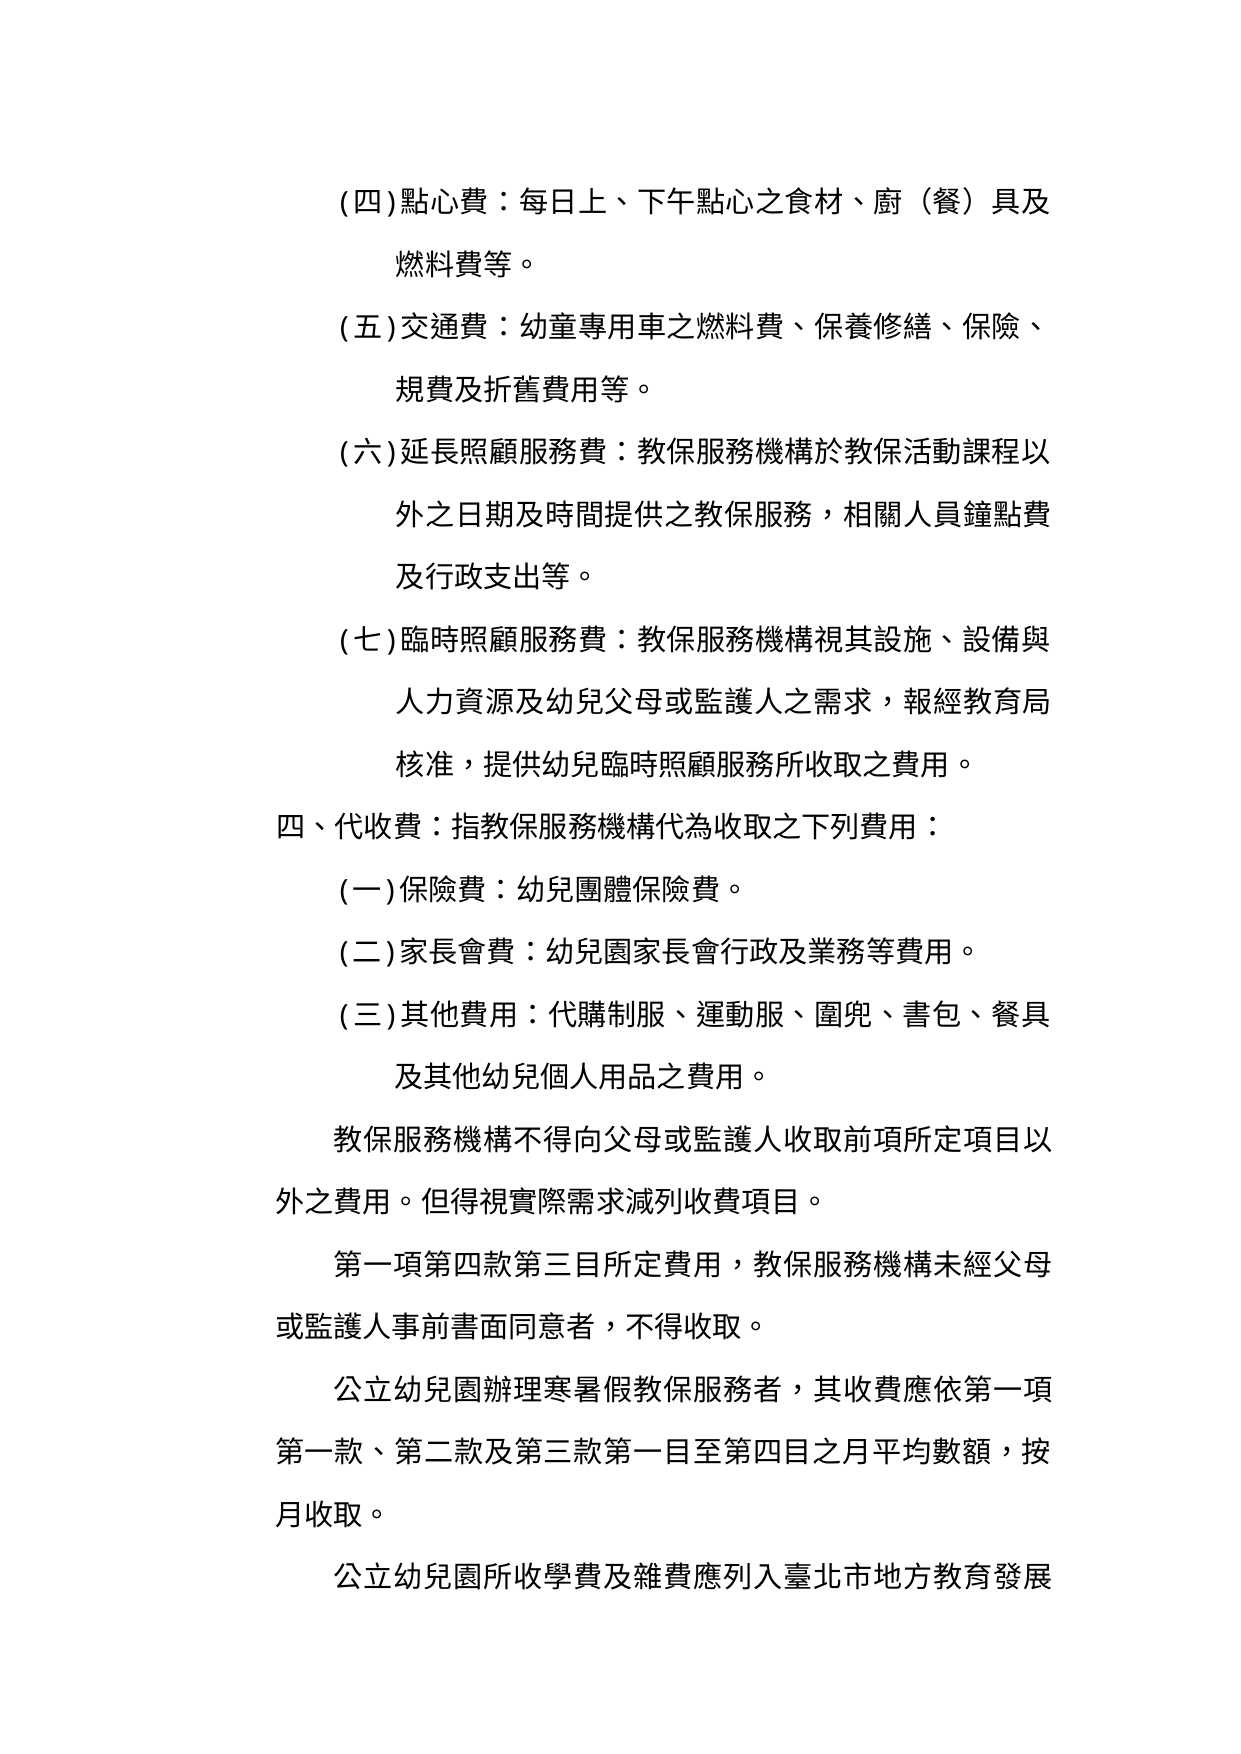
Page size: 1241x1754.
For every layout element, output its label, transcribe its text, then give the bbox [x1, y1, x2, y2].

text 教保服務機構不得向父母或監護人收取前項所定項目以外之費用。但得視實際需求減列收費項目。 [275, 1096, 1053, 1221]
text 公立幼兒園辦理寒暑假教保服務者，其收費應依第一項第一款、第二款及第三款第一目至第四目之月平均數額，按月收取。 [275, 1346, 1053, 1533]
text (四)點心費：每日上、下午點心之食材、廚（餐）具及燃料費等。 [335, 158, 1053, 283]
text (五)交通費：幼童專用車之燃料費、保養修繕、保險、規費及折舊費用等。 [335, 283, 1053, 408]
text (一)保險費：幼兒團體保險費。 [335, 846, 1053, 908]
text 公立幼兒園所收學費及雜費應列入臺北市地方教育發展 [275, 1533, 1053, 1596]
text (六)延長照顧服務費：教保服務機構於教保活動課程以外之日期及時間提供之教保服務，相關人員鐘點費及行政支出等。 [335, 408, 1053, 596]
text (七)臨時照顧服務費：教保服務機構視其設施、設備與人力資源及幼兒父母或監護人之需求，報經教育局核准，提供幼兒臨時照顧服務所收取之費用。 [335, 596, 1053, 783]
text (二)家長會費：幼兒園家長會行政及業務等費用。 [335, 908, 1053, 971]
text 四、代收費：指教保服務機構代為收取之下列費用： [275, 783, 1053, 846]
text 第一項第四款第三目所定費用，教保服務機構未經父母或監護人事前書面同意者，不得收取。 [275, 1221, 1053, 1346]
text (三)其他費用：代購制服、運動服、圍兜、書包、餐具及其他幼兒個人用品之費用。 [335, 971, 1053, 1096]
